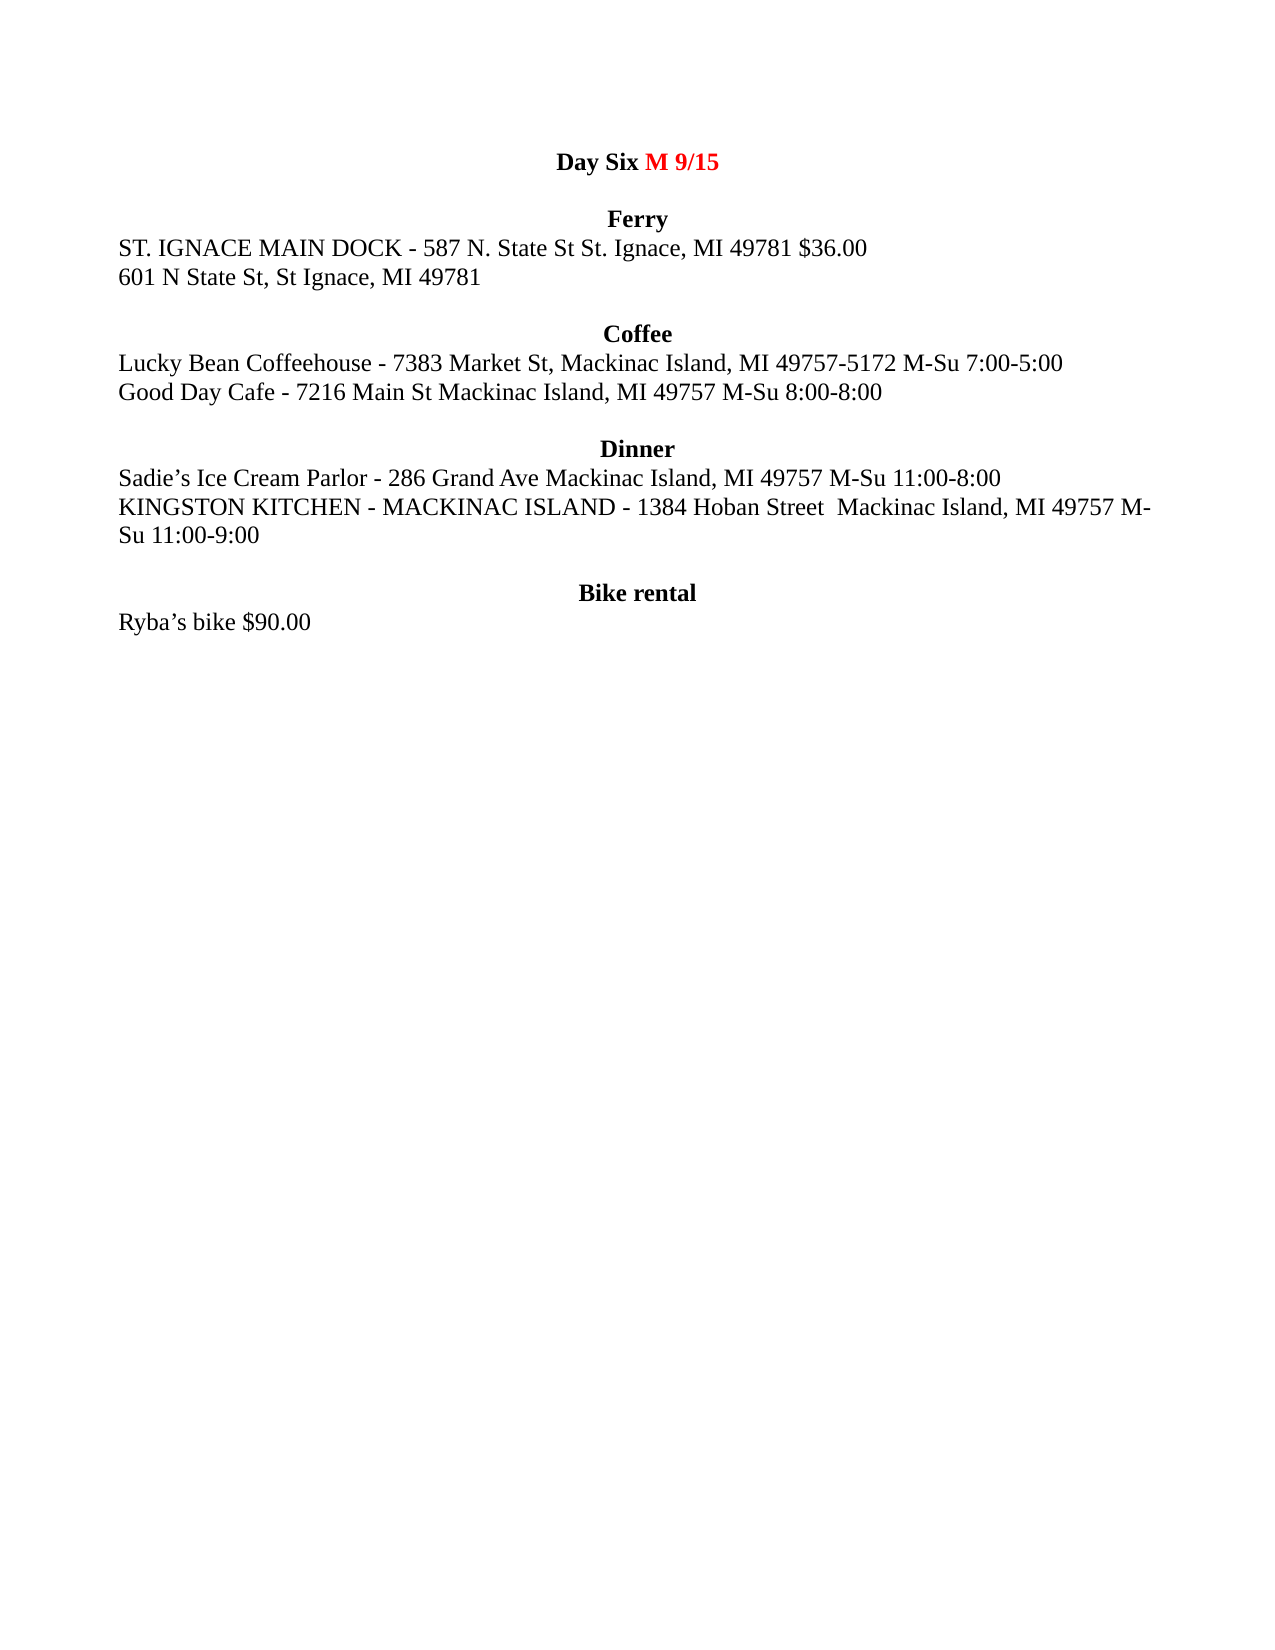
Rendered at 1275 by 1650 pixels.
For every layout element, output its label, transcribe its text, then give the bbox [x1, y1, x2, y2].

text KINGSTON KITCHEN - MACKINAC ISLAND - 1384 Hoban Street Mackinac Island, MI 49757 M-Su 11:00-9:00 [118, 492, 1157, 549]
text Good Day Cafe - 7216 Main St Mackinac Island, MI 49757 M-Su 8:00-8:00 [118, 377, 1157, 406]
text Lucky Bean Coffeehouse - 7383 Market St, Mackinac Island, MI 49757-5172 M-Su 7:00-5:00 [118, 348, 1157, 377]
text Bike rental [118, 578, 1157, 607]
text Dinner [118, 434, 1157, 463]
text Ferry [118, 204, 1157, 233]
text 601 N State St, St Ignace, MI 49781 [118, 262, 1157, 291]
text Sadie’s Ice Cream Parlor - 286 Grand Ave Mackinac Island, MI 49757 M-Su 11:00-8:00 [118, 463, 1157, 492]
text ​Day Six M 9/15 [118, 147, 1157, 176]
text Coffee [118, 319, 1157, 348]
text Ryba’s bike $90.00 [118, 607, 1157, 636]
text ST. IGNACE MAIN DOCK - 587 N. State St St. Ignace, MI 49781 $36.00 [118, 233, 1157, 262]
